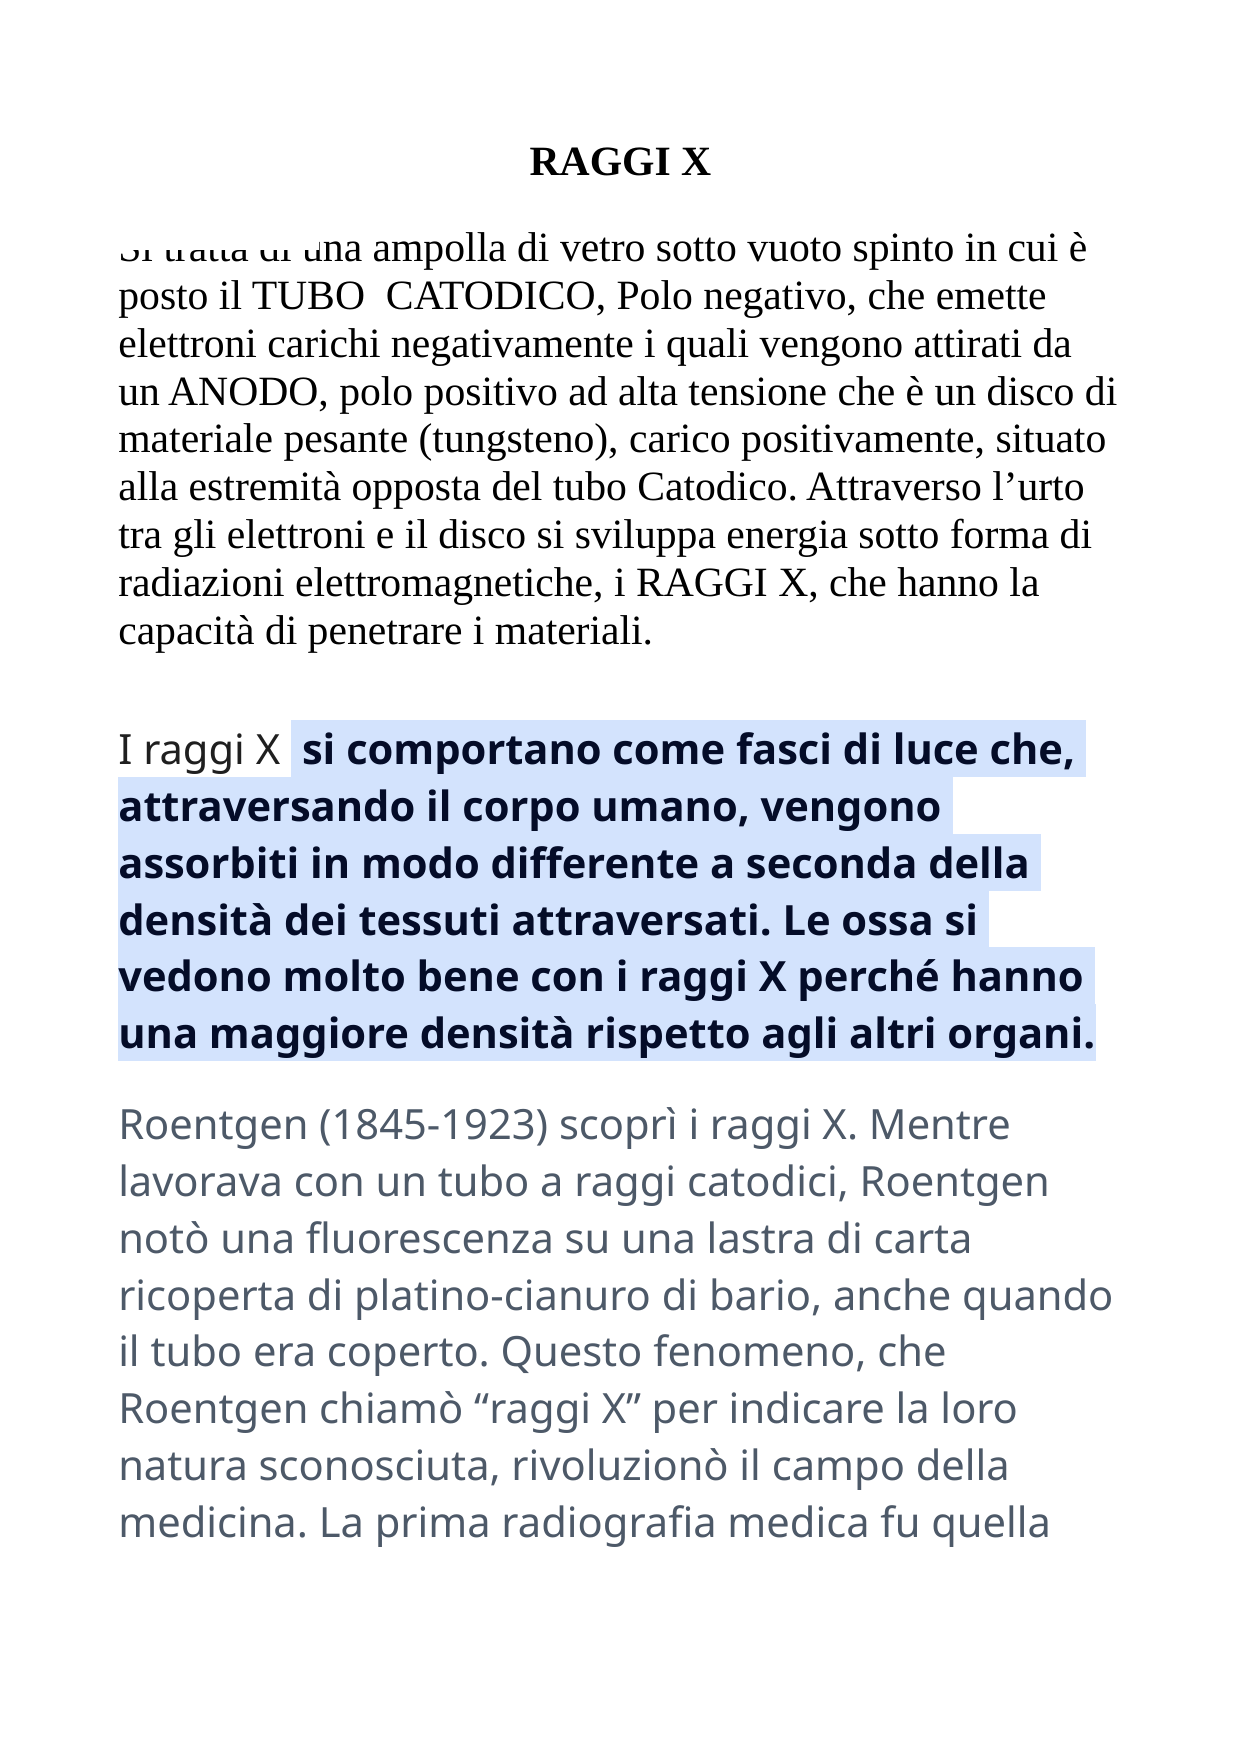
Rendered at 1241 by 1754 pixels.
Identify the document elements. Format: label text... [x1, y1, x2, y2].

text RAGGI X [0, 0, 1122, 250]
text Roentgen (1845-1923) scoprì i raggi X. Mentre lavorava con un tubo a raggi catodici, Roentgen notò una fluorescenza su una lastra di carta ricoperta di platino-cianuro di bario, anche quando il tubo era coperto. Questo fenomeno, che Roentgen chiamò “raggi X” per indicare la loro natura sconosciuta, rivoluzionò il campo della medicina. La prima radiografia medica fu quella [118, 1095, 1122, 1549]
text Si tratta di una ampolla di vetro sotto vuoto spinto in cui è posto il TUBO CATODICO, Polo negativo, che emette elettroni carichi negativamente i quali vengono attirati da un ANODO, polo positivo ad alta tensione che è un disco di materiale pesante (tungsteno), carico positivamente, situato alla estremità opposta del tubo Catodico. Attraverso l’urto tra gli elettroni e il disco si sviluppa energia sotto forma di radiazioni elettromagnetiche, i RAGGI X, che hanno la capacità di penetrare i materiali. [118, 222, 1122, 653]
text I raggi X si comportano come fasci di luce che, attraversando il corpo umano, vengono assorbiti in modo differente a seconda della densità dei tessuti attraversati. Le ossa si vedono molto bene con i raggi X perché hanno una maggiore densità rispetto agli altri organi. [118, 720, 1122, 1061]
